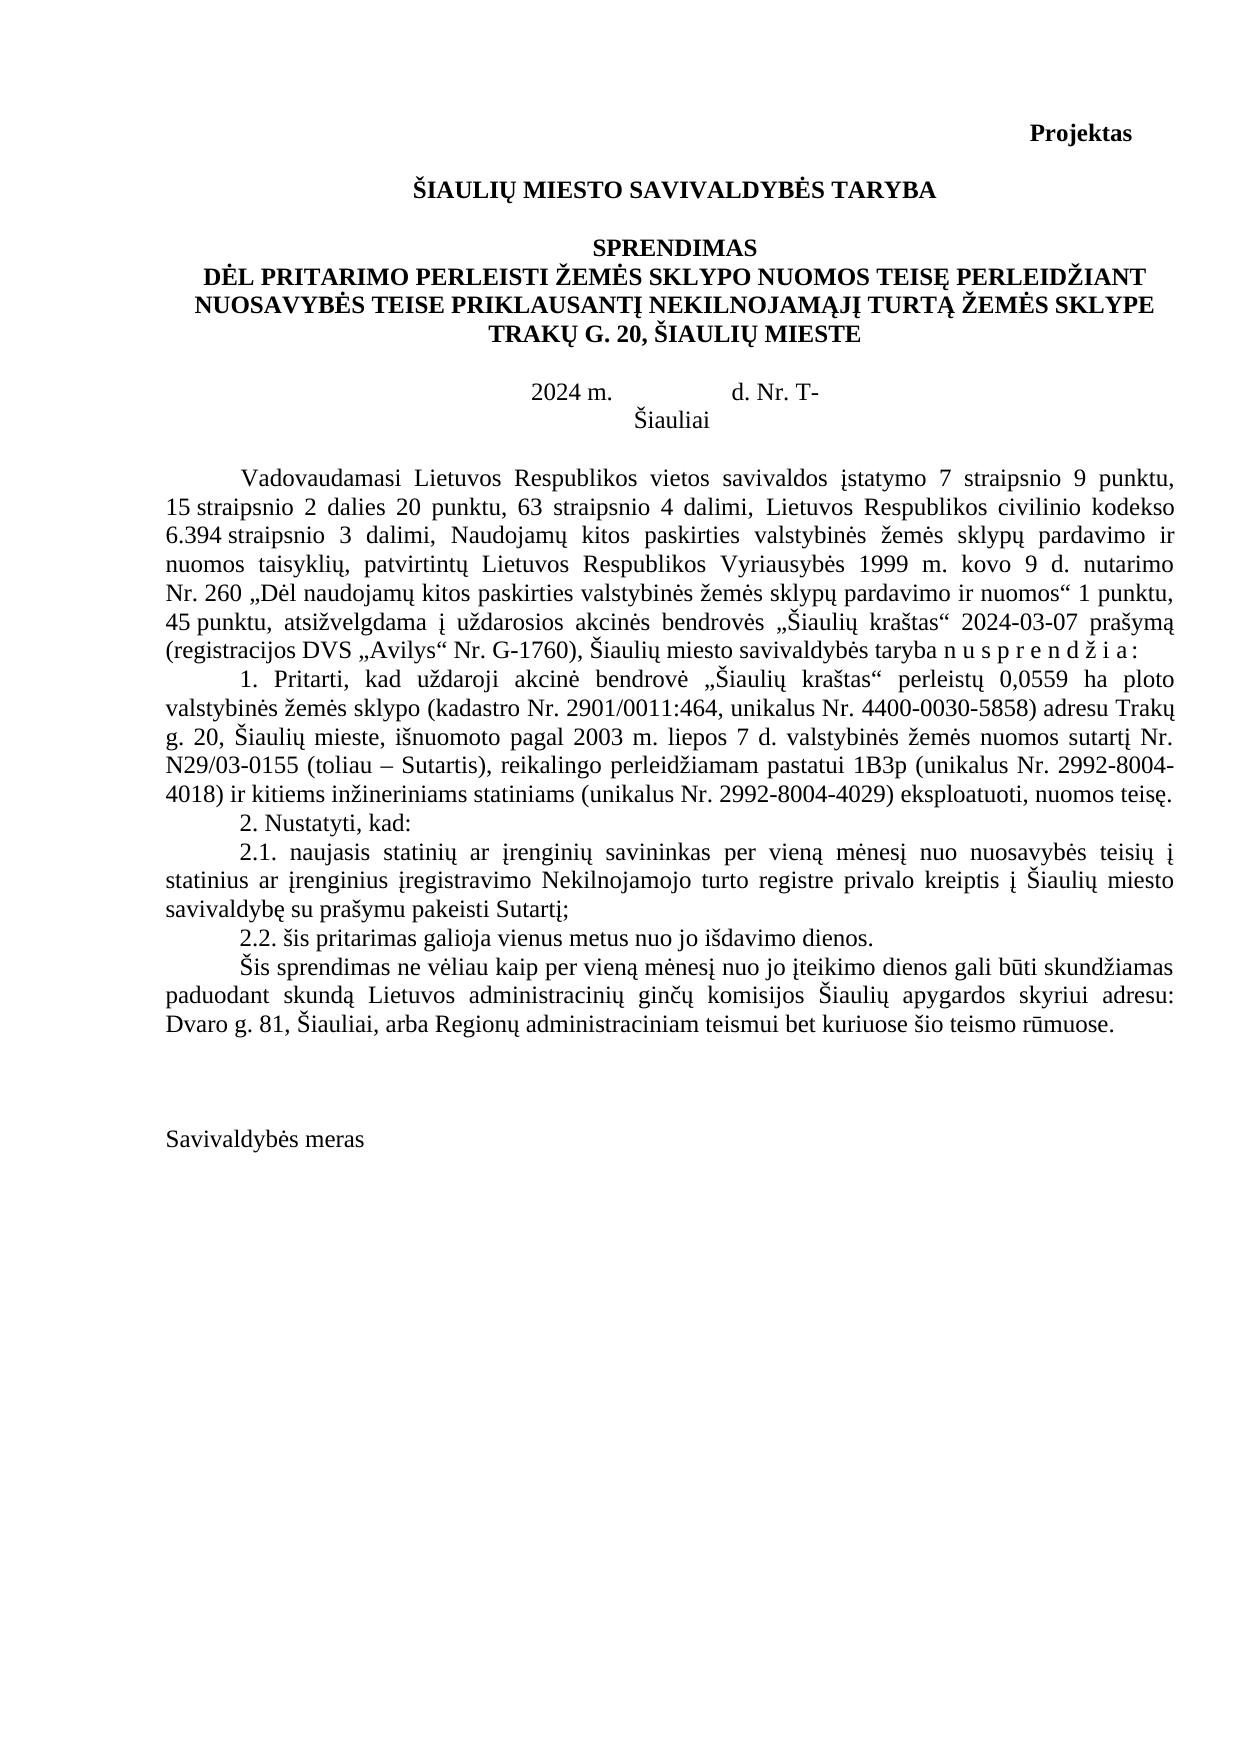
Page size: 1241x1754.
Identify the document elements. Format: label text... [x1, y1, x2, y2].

text 2. Nustatyti, kad: [165, 808, 1175, 837]
text Savivaldybės meras [165, 1124, 1184, 1153]
text 2.1. naujasis statinių ar įrenginių savininkas per vieną mėnesį nuo nuosavybės teisių į statinius ar įrenginius įregistravimo Nekilnojamojo turto registre privalo kreiptis į Šiaulių miesto savivaldybę su prašymu pakeisti Sutartį; [165, 837, 1175, 923]
text DĖL PRITARIMO PERLEISTI ŽEMĖS SKLYPO NUOMOS TEISĘ PERLEIDŽIANT NUOSAVYBĖS TEISE PRIKLAUSANTĮ NEKILNOJAMĄJĮ TURTĄ ŽEMĖS SKLYPE TRAKŲ G. 20, ŠIAULIŲ MIESTE [165, 262, 1184, 348]
text SPRENDIMAS [165, 233, 1184, 262]
text ŠIAULIŲ MIESTO SAVIVALDYBĖS TARYBA [165, 176, 1184, 204]
text Šiauliai [165, 406, 1184, 434]
text Projektas [165, 118, 1175, 147]
text 2024 m. d. Nr. T- [165, 377, 1184, 406]
text 1. Pritarti, kad uždaroji akcinė bendrovė „Šiaulių kraštas“ perleistų 0,0559 ha ploto valstybinės žemės sklypo (kadastro Nr. 2901/0011:464, unikalus Nr. 4400-0030-5858) adresu Trakų g. 20, Šiaulių mieste, išnuomoto pagal 2003 m. liepos 7 d. valstybinės žemės nuomos sutartį Nr. N29/03-0155 (toliau – Sutartis), reikalingo perleidžiamam pastatui 1B3p (unikalus Nr. 2992-8004-4018) ir kitiems inžineriniams statiniams (unikalus Nr. 2992-8004-4029) eksploatuoti, nuomos teisę. [165, 664, 1175, 808]
text 2.2. šis pritarimas galioja vienus metus nuo jo išdavimo dienos. [165, 923, 1175, 952]
text Šis sprendimas ne vėliau kaip per vieną mėnesį nuo jo įteikimo dienos gali būti skundžiamas paduodant skundą Lietuvos administracinių ginčų komisijos Šiaulių apygardos skyriui adresu: Dvaro g. 81, Šiauliai, arba Regionų administraciniam teismui bet kuriuose šio teismo rūmuose. [165, 952, 1175, 1038]
text Vadovaudamasi Lietuvos Respublikos vietos savivaldos įstatymo 7 straipsnio 9 punktu, 15 straipsnio 2 dalies 20 punktu, 63 straipsnio 4 dalimi, Lietuvos Respublikos civilinio kodekso 6.394 straipsnio 3 dalimi, Naudojamų kitos paskirties valstybinės žemės sklypų pardavimo ir nuomos taisyklių, patvirtintų Lietuvos Respublikos Vyriausybės 1999 m. kovo 9 d. nutarimo Nr. 260 „Dėl naudojamų kitos paskirties valstybinės žemės sklypų pardavimo ir nuomos“ 1 punktu, 45 punktu, atsižvelgdama į uždarosios akcinės bendrovės „Šiaulių kraštas“ 2024-03-07 prašymą (registracijos DVS „Avilys“ Nr. G-1760), Šiaulių miesto savivaldybės taryba nusprendžia: [165, 463, 1175, 664]
